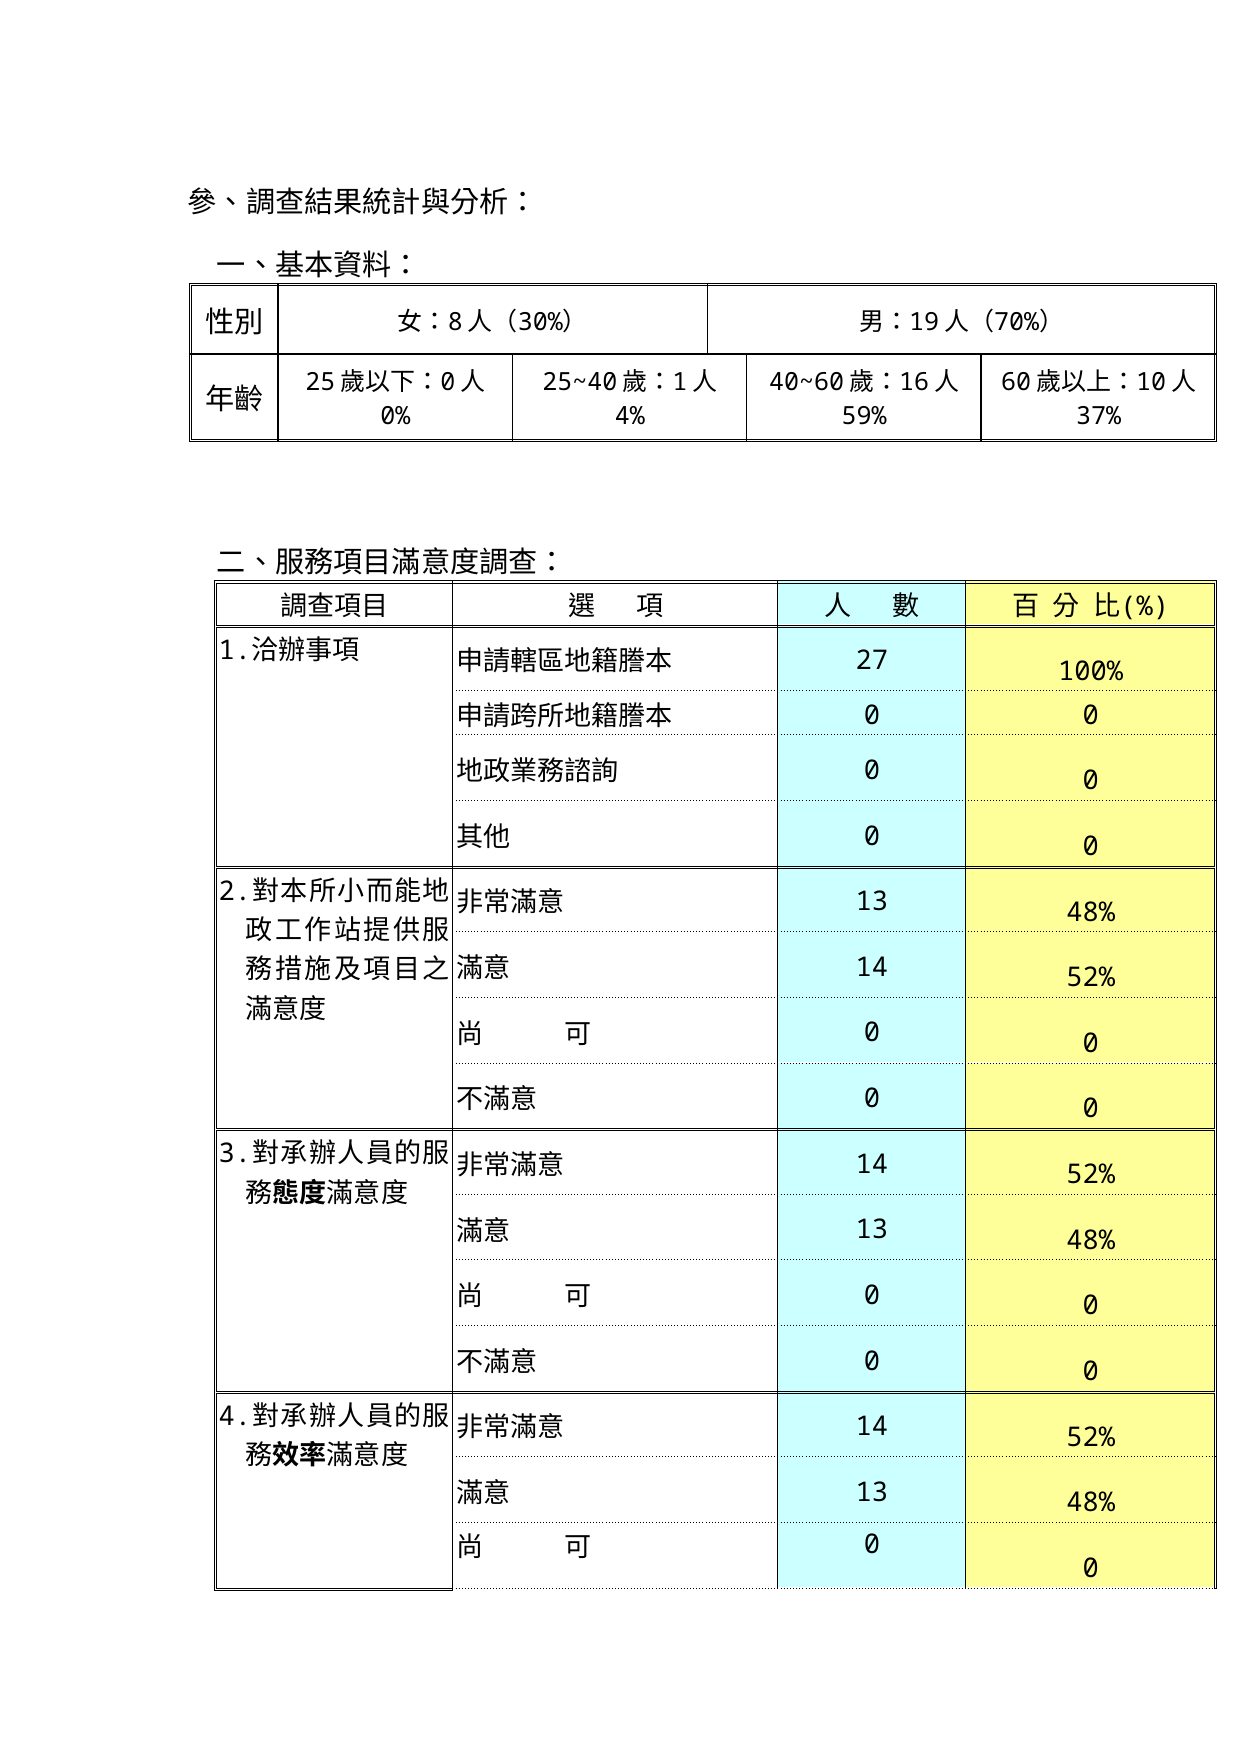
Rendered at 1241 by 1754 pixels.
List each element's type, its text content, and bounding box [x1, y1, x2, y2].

table_cell 1.洽辦事項 [217, 628, 452, 866]
table_header 百 分 比(%) [966, 584, 1214, 624]
table_cell 3.對承辦人員的服務態度滿意度 [217, 1131, 452, 1391]
table_cell 25~40歲：1人 4% [513, 355, 746, 438]
table_cell 25歲以下：0人 0% [279, 355, 512, 438]
table_cell 滿意 [453, 1194, 777, 1259]
table_cell 13 [778, 1456, 965, 1522]
table_cell 0 [778, 800, 965, 866]
table_cell 非常滿意 [453, 1394, 777, 1456]
table_cell 4.對承辦人員的服務效率滿意度 [217, 1394, 452, 1587]
table_header 調查項目 [217, 584, 452, 624]
table_cell 13 [778, 1194, 965, 1259]
table_cell 0 [778, 734, 965, 800]
table_cell 0 [778, 690, 965, 734]
table_cell 滿意 [453, 1456, 777, 1522]
table_cell 0 [966, 734, 1214, 800]
table_cell 0 [966, 1325, 1214, 1391]
table_cell 0 [966, 1522, 1214, 1587]
table_cell 其他 [453, 800, 777, 866]
table_cell 0 [778, 1259, 965, 1325]
table_cell 地政業務諮詢 [453, 734, 777, 800]
table_cell 0 [966, 1063, 1214, 1128]
table_cell 非常滿意 [453, 1131, 777, 1194]
table_header 選 項 [453, 584, 777, 624]
table_cell 0 [778, 1063, 965, 1128]
table_cell 年齡 [192, 355, 277, 438]
table_header 男：19人（70%） [708, 286, 1214, 353]
table_cell 0 [966, 997, 1214, 1062]
table_cell 尚 可 [453, 997, 777, 1062]
table_cell 尚 可 [453, 1259, 777, 1325]
table_cell 48% [966, 1194, 1214, 1259]
table_cell 尚 可 [453, 1522, 777, 1587]
table_header 性別 [192, 286, 277, 353]
table_cell 60歲以上：10人 37% [982, 355, 1214, 438]
table_cell 52% [966, 1394, 1214, 1456]
table_header 女：8人（30%） [279, 286, 707, 353]
table_cell 27 [778, 628, 965, 690]
table_cell 不滿意 [453, 1325, 777, 1391]
table_cell 14 [778, 931, 965, 997]
table_cell 0 [966, 690, 1214, 734]
table_cell 0 [778, 1522, 965, 1587]
table_cell 52% [966, 1131, 1214, 1194]
table_cell 40~60歲：16人 59% [747, 355, 980, 438]
table_cell 2.對本所小而能地政工作站提供服務措施及項目之滿意度 [217, 869, 452, 1128]
table_cell 14 [778, 1394, 965, 1456]
table_cell 0 [778, 1325, 965, 1391]
table_header 人 數 [778, 584, 965, 624]
table_cell 0 [966, 1259, 1214, 1325]
text 二、服務項目滿意度調查： [187, 538, 1053, 580]
table_cell 非常滿意 [453, 869, 777, 931]
table_cell 14 [778, 1131, 965, 1194]
table_cell 100% [966, 628, 1214, 690]
table_cell 滿意 [453, 931, 777, 997]
table_cell 13 [778, 869, 965, 931]
table_cell 不滿意 [453, 1063, 777, 1128]
table_cell 48% [966, 1456, 1214, 1522]
table_cell 0 [778, 997, 965, 1062]
table_cell 52% [966, 931, 1214, 997]
table_cell 申請轄區地籍謄本 [453, 628, 777, 690]
text 一、基本資料： [187, 221, 1053, 283]
text 參、調查結果統計與分析： [187, 158, 1053, 221]
table_cell 0 [966, 800, 1214, 866]
table_cell 申請跨所地籍謄本 [453, 690, 777, 734]
table_cell 48% [966, 869, 1214, 931]
